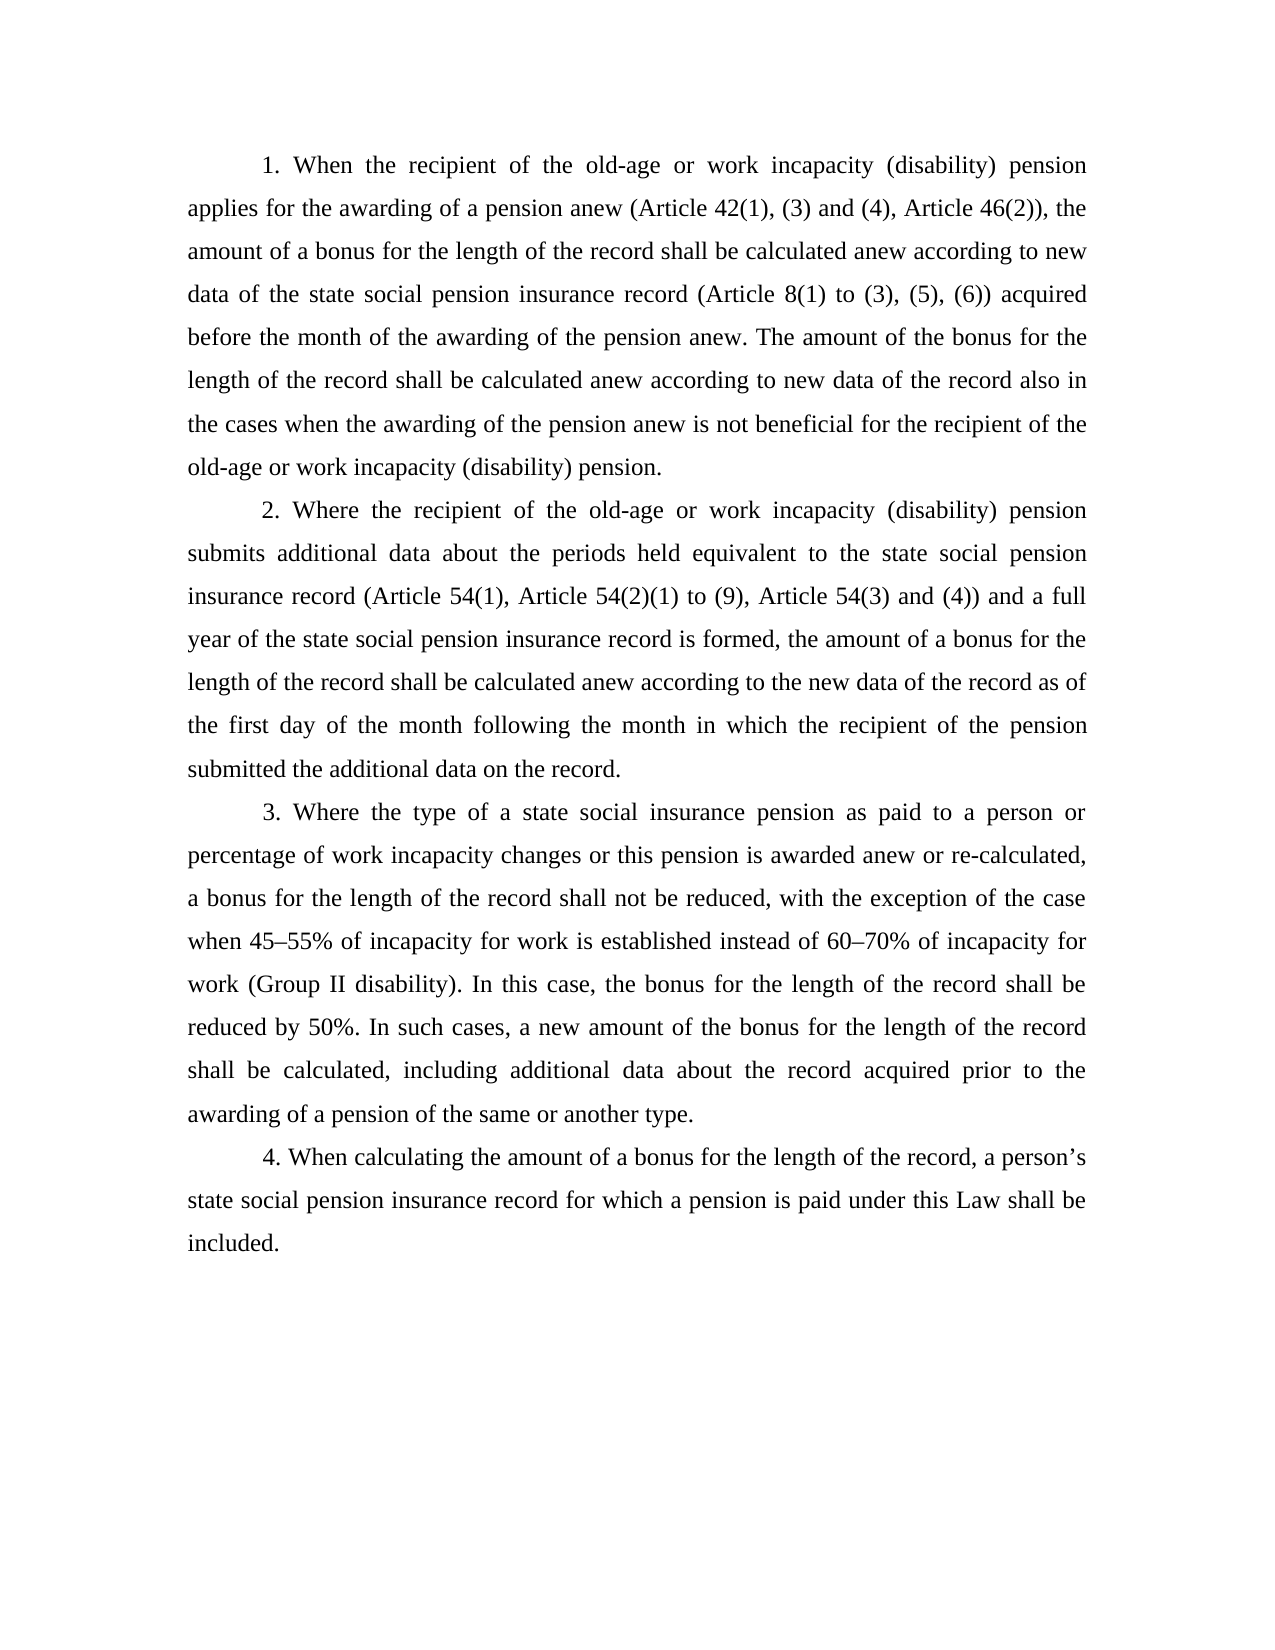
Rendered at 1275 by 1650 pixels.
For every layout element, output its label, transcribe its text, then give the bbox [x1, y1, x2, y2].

text 2. Where the recipient of the old-age or work incapacity (disability) pension submits additional data about the periods held equivalent to the state social pension insurance record (Article 54(1), Article 54(2)(1) to (9), Article 54(3) and (4)) and a full year of the state social pension insurance record is formed, the amount of a bonus for the length of the record shall be calculated anew according to the new data of the record as of the first day of the month following the month in which the recipient of the pension submitted the additional data on the record. [187, 495, 1088, 782]
text 1. When the recipient of the old-age or work incapacity (disability) pension applies for the awarding of a pension anew (Article 42(1), (3) and (4), Article 46(2)), the amount of a bonus for the length of the record shall be calculated anew according to new data of the state social pension insurance record (Article 8(1) to (3), (5), (6)) acquired before the month of the awarding of the pension anew. The amount of the bonus for the length of the record shall be calculated anew according to new data of the record also in the cases when the awarding of the pension anew is not beneficial for the recipient of the old-age or work incapacity (disability) pension. [187, 150, 1088, 481]
text 4. When calculating the amount of a bonus for the length of the record, a person’s state social pension insurance record for which a pension is paid under this Law shall be included. [187, 1142, 1088, 1257]
text 3. Where the type of a state social insurance pension as paid to a person or percentage of work incapacity changes or this pension is awarded anew or re-calculated, a bonus for the length of the record shall not be reduced, with the exception of the case when 45–55% of incapacity for work is established instead of 60–70% of incapacity for work (Group II disability). In this case, the bonus for the length of the record shall be reduced by 50%. In such cases, a new amount of the bonus for the length of the record shall be calculated, including additional data about the record acquired prior to the awarding of a pension of the same or another type. [187, 797, 1087, 1127]
